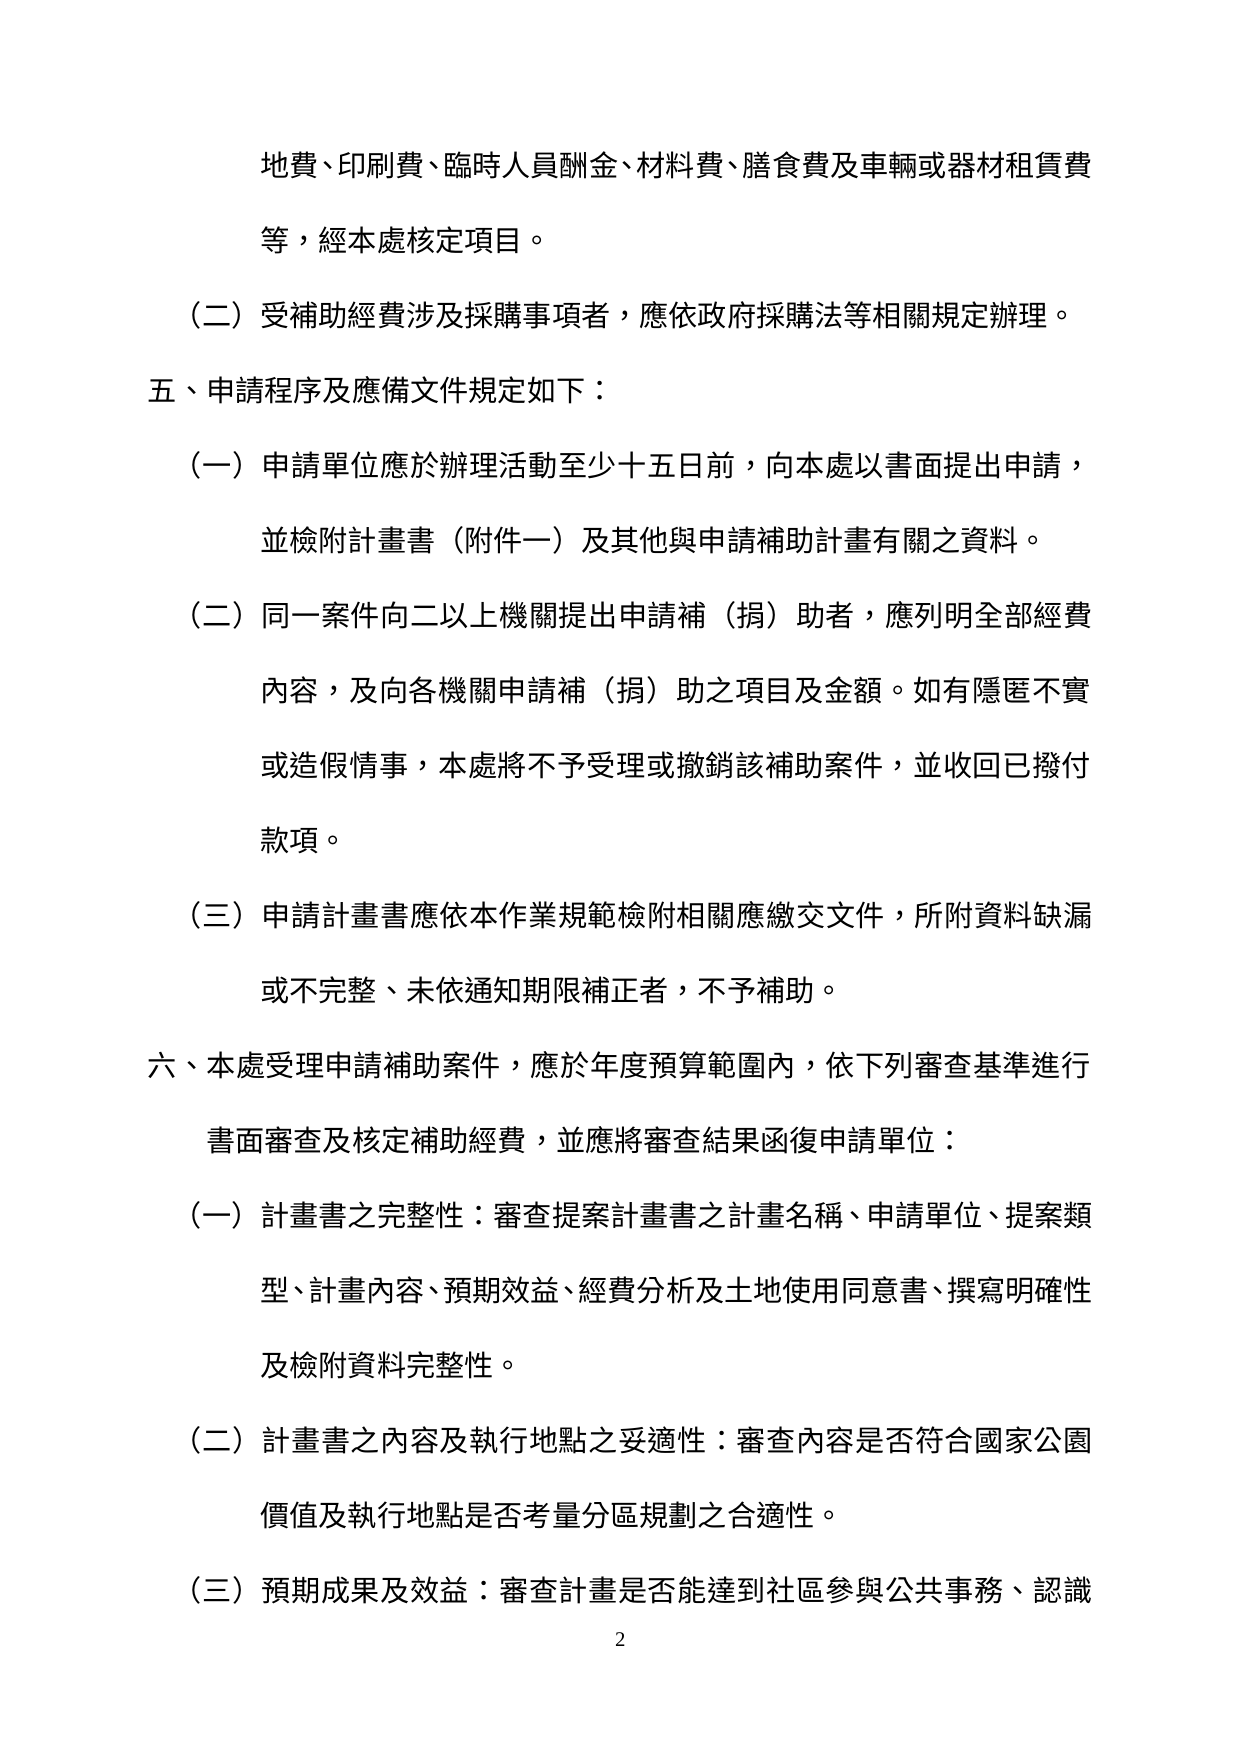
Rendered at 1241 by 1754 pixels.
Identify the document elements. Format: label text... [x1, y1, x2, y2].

list 六、本處受理申請補助案件，應於年度預算範圍內，依下列審查基準進行書面審查及核定補助經費，並應將審查結果函復申請單位： [148, 1026, 1092, 1176]
list （三）申請計畫書應依本作業規範檢附相關應繳交文件，所附資料缺漏或不完整、未依通知期限補正者，不予補助。 [173, 876, 1092, 1026]
list （二）同一案件向二以上機關提出申請補（捐）助者，應列明全部經費內容，及向各機關申請補（捐）助之項目及金額。如有隱匿不實或造假情事，本處將不予受理或撤銷該補助案件，並收回已撥付款項。 [173, 576, 1092, 876]
list （一）申請單位應於辦理活動至少十五日前，向本處以書面提出申請，並檢附計畫書（附件一）及其他與申請補助計畫有關之資料。 [173, 426, 1092, 576]
list （二）受補助經費涉及採購事項者，應依政府採購法等相關規定辦理。 [173, 276, 1092, 351]
list （一）計畫書之完整性：審查提案計畫書之計畫名稱、申請單位、提案類型、計畫內容、預期效益、經費分析及土地使用同意書、撰寫明確性及檢附資料完整性。 [173, 1176, 1092, 1401]
list 五、申請程序及應備文件規定如下： [148, 351, 1092, 426]
list （二）計畫書之內容及執行地點之妥適性：審查內容是否符合國家公園價值及執行地點是否考量分區規劃之合適性。 [173, 1401, 1092, 1551]
list 地費、印刷費、臨時人員酬金、材料費、膳食費及車輛或器材租賃費等，經本處核定項目。 [173, 126, 1092, 276]
list （三）預期成果及效益：審查計畫是否能達到社區參與公共事務、認識 [173, 1551, 1092, 1626]
